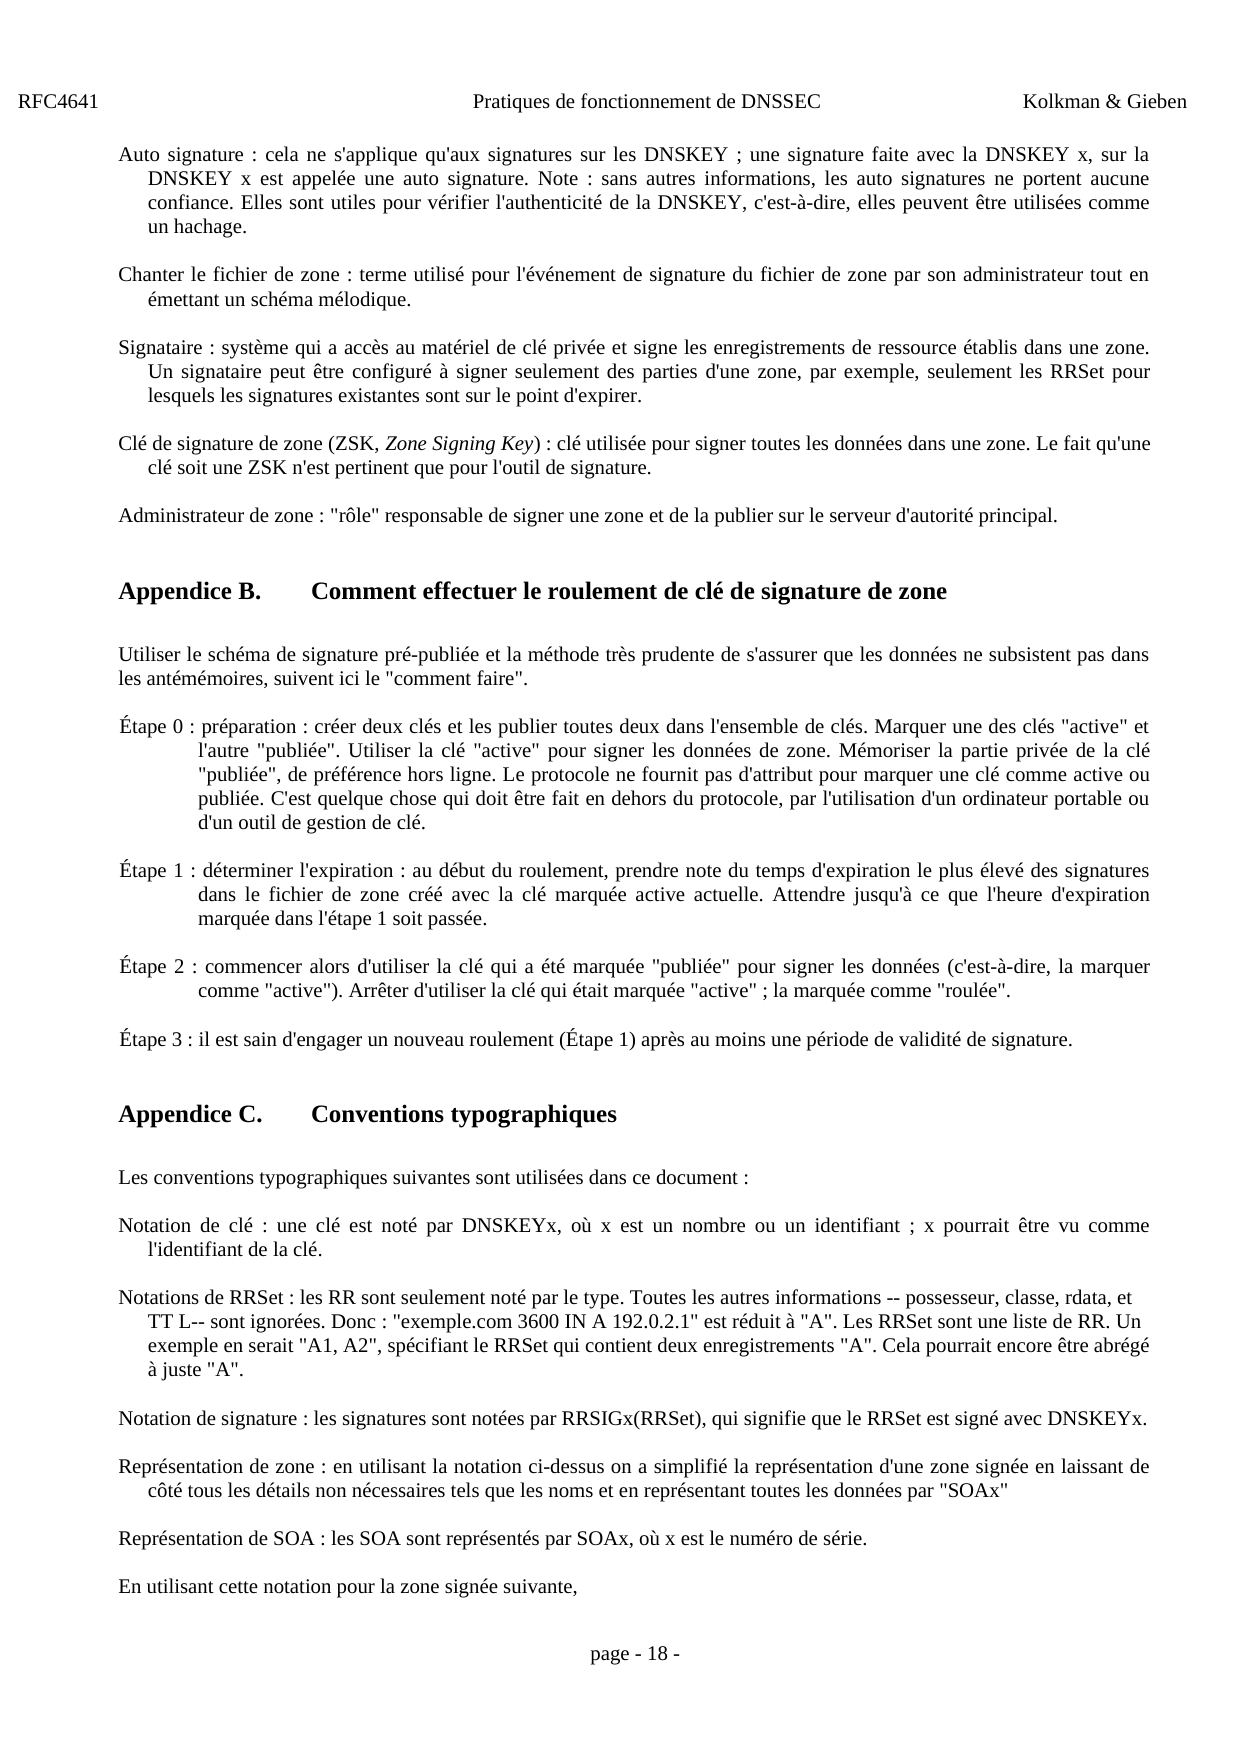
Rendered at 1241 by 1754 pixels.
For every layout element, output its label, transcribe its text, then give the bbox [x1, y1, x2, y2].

text Clé de signature de zone (ZSK, Zone Signing Key) : clé utilisée pour signer toutes les données dans une zone. Le fait qu'une clé soit une ZSK n'est pertinent que pour l'outil de signature. [118, 431, 1152, 479]
subtitle Appendice C. Conventions typographiques [118, 1099, 1152, 1128]
text Étape 1 : déterminer l'expiration : au début du roulement, prendre note du temps d'expiration le plus élevé des signatures dans le fichier de zone créé avec la clé marquée active actuelle. Attendre jusqu'à ce que l'heure d'expiration marquée dans l'étape 1 soit passée. [119, 858, 1152, 930]
text Représentation de zone : en utilisant la notation ci-dessus on a simplifié la représentation d'une zone signée en laissant de côté tous les détails non nécessaires tels que les noms et en représentant toutes les données par "SOAx" [118, 1454, 1152, 1502]
text Chanter le fichier de zone : terme utilisé pour l'événement de signature du fichier de zone par son administrateur tout en émettant un schéma mélodique. [118, 262, 1152, 311]
text Notation de clé : une clé est noté par DNSKEYx, où x est un nombre ou un identifiant ; x pourrait être vu comme l'identifiant de la clé. [118, 1213, 1152, 1261]
text Les conventions typographiques suivantes sont utilisées dans ce document : [118, 1165, 1152, 1189]
text Signataire : système qui a accès au matériel de clé privée et signe les enregistrements de ressource établis dans une zone. Un signataire peut être configuré à signer seulement des parties d'une zone, par exemple, seulement les RRSet pour lesquels les signatures existantes sont sur le point d'expirer. [118, 334, 1152, 407]
text Étape 0 : préparation : créer deux clés et les publier toutes deux dans l'ensemble de clés. Marquer une des clés "active" et l'autre "publiée". Utiliser la clé "active" pour signer les données de zone. Mémoriser la partie privée de la clé "publiée", de préférence hors ligne. Le protocole ne fournit pas d'attribut pour marquer une clé comme active ou publiée. C'est quelque chose qui doit être fait en dehors du protocole, par l'utilisation d'un ordinateur portable ou d'un outil de gestion de clé. [119, 714, 1152, 834]
text Utiliser le schéma de signature pré-publiée et la méthode très prudente de s'assurer que les données ne subsistent pas dans les antémémoires, suivent ici le "comment faire". [118, 641, 1152, 689]
text Étape 3 : il est sain d'engager un nouveau roulement (Étape 1) après au moins une période de validité de signature. [119, 1026, 1152, 1051]
text Notations de RRSet : les RR sont seulement noté par le type. Toutes les autres informations -- possesseur, classe, rdata, et TT L-- sont ignorées. Donc : "exemple.com 3600 IN A 192.0.2.1" est réduit à "A". Les RRSet sont une liste de RR. Un exemple en serait "A1, A2", spécifiant le RRSet qui contient deux enregistrements "A". Cela pourrait encore être abrégé à juste "A". [118, 1285, 1152, 1381]
text Étape 2 : commencer alors d'utiliser la clé qui a été marquée "publiée" pour signer les données (c'est-à-dire, la marquer comme "active"). Arrêter d'utiliser la clé qui était marquée "active" ; la marquée comme "roulée". [119, 954, 1152, 1002]
text Administrateur de zone : "rôle" responsable de signer une zone et de la publier sur le serveur d'autorité principal. [118, 503, 1152, 527]
subtitle Appendice B. Comment effectuer le roulement de clé de signature de zone [118, 576, 1152, 605]
text Notation de signature : les signatures sont notées par RRSIGx(RRSet), qui signifie que le RRSet est signé avec DNSKEYx. [118, 1406, 1152, 1429]
text En utilisant cette notation pour la zone signée suivante, [118, 1574, 1152, 1598]
text Auto signature : cela ne s'applique qu'aux signatures sur les DNSKEY ; une signature faite avec la DNSKEY x, sur la DNSKEY x est appelée une auto signature. Note : sans autres informations, les auto signatures ne portent aucune confiance. Elles sont utiles pour vérifier l'authenticité de la DNSKEY, c'est-à-dire, elles peuvent être utilisées comme un hachage. [118, 142, 1152, 238]
text Représentation de SOA : les SOA sont représentés par SOAx, où x est le numéro de série. [118, 1526, 1152, 1550]
